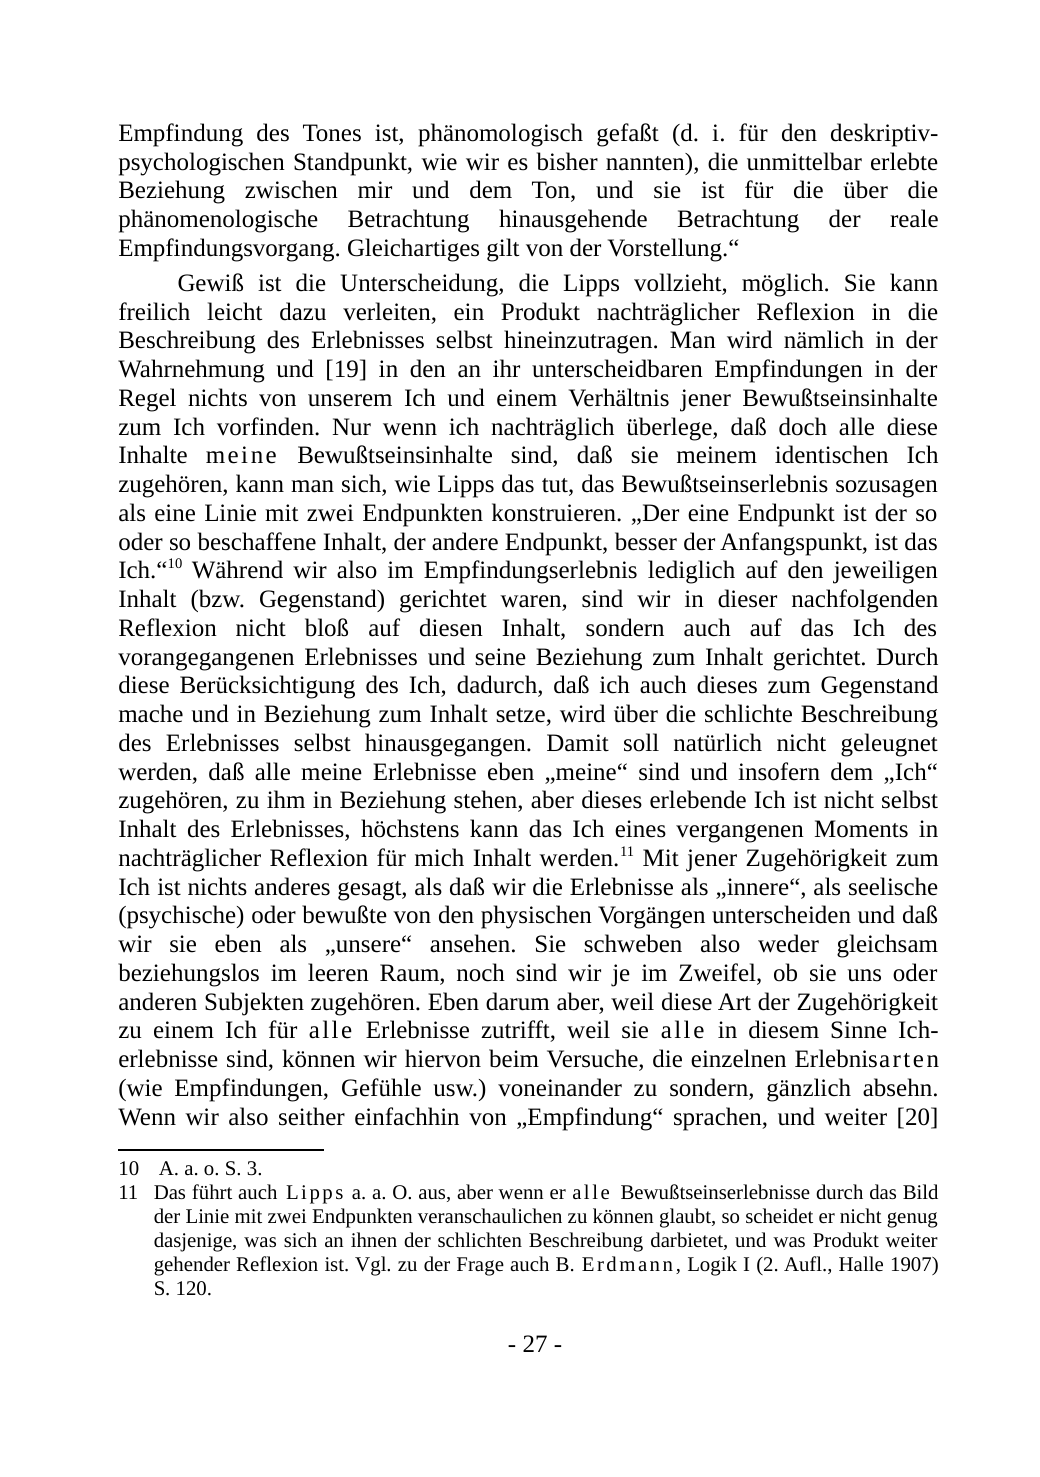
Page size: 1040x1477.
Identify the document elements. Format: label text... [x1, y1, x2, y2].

text Das führt auch Lipps a. a. O. aus, aber wenn er alle Bewußtseinserlebnisse durch das Bild der Linie mit zwei Endpunkten veranschaulichen zu können glaubt, so scheidet er nicht genug dasjenige, was sich an ihnen der schlichten Beschreibung darbietet, und was Produkt weiter gehender Reflexion ist. Vgl. zu der Frage auch B. Erdmann, Logik I (2. Aufl., Halle 1907) S. 120. [118, 1180, 939, 1300]
text A. a. o. S. 3. [118, 1156, 939, 1180]
text Gewiß ist die Unterscheidung, die Lipps vollzieht, möglich. Sie kann freilich leicht dazu verleiten, ein Produkt nachträglicher Reflexion in die Beschreibung des Erlebnisses selbst hineinzutragen. Man wird nämlich in der Wahrnehmung und [19] in den an ihr unterscheidbaren Empfindungen in der Regel nichts von unserem Ich und einem Verhältnis jener Bewußtseinsinhalte zum Ich vorfinden. Nur wenn ich nachträglich überlege, daß doch alle diese Inhalte meine Bewußtseinsinhalte sind, daß sie meinem identischen Ich zugehören, kann man sich, wie Lipps das tut, das Bewußtseinserlebnis sozusagen als eine Linie mit zwei Endpunkten konstruieren. „Der eine Endpunkt ist der so oder so beschaffene Inhalt, der andere Endpunkt, besser der Anfangspunkt, ist das Ich.“ Während wir also im Empfindungserlebnis lediglich auf den jeweiligen Inhalt (bzw. Gegenstand) gerichtet waren, sind wir in dieser nachfolgenden Reflexion nicht bloß auf diesen Inhalt, sondern auch auf das Ich des vorangegangenen Erlebnisses und seine Beziehung zum Inhalt gerichtet. Durch diese Berücksichtigung des Ich, dadurch, daß ich auch dieses zum Gegenstand mache und in Beziehung zum Inhalt setze, wird über die schlichte Beschreibung des Erlebnisses selbst hinausgegangen. Damit soll natürlich nicht geleugnet werden, daß alle meine Erlebnisse eben „meine“ sind und insofern dem „Ich“ zugehören, zu ihm in Beziehung stehen, aber dieses erlebende Ich ist nicht selbst Inhalt des Erlebnisses, höchstens kann das Ich eines vergangenen Moments in nachträglicher Reflexion für mich Inhalt werden. Mit jener Zugehörigkeit zum Ich ist nichts anderes gesagt, als daß wir die Erlebnisse als „innere“, als seelische (psychische) oder bewußte von den physischen Vorgängen unterscheiden und daß wir sie eben als „unsere“ ansehen. Sie schweben also weder gleichsam beziehungslos im leeren Raum, noch sind wir je im Zweifel, ob sie uns oder anderen Subjekten zugehören. Eben darum aber, weil diese Art der Zugehörigkeit zu einem Ich für alle Erlebnisse zutrifft, weil sie alle in diesem Sinne Ich-erlebnisse sind, können wir hiervon beim Versuche, die einzelnen Erlebnisarten (wie Empfindungen, Gefühle usw.) voneinander zu sondern, gänzlich absehn. Wenn wir also seither einfachhin von „Empfindung“ sprachen, und weiter [20] [118, 268, 939, 1130]
text Empfindung des Tones ist, phänomologisch gefaßt (d. i. für den deskriptiv-psychologischen Standpunkt, wie wir es bisher nannten), die unmittelbar erlebte Beziehung zwischen mir und dem Ton, und sie ist für die über die phänomenologische Betrachtung hinausgehende Betrachtung der reale Empfindungsvorgang. Gleichartiges gilt von der Vorstellung.“ [118, 118, 939, 262]
